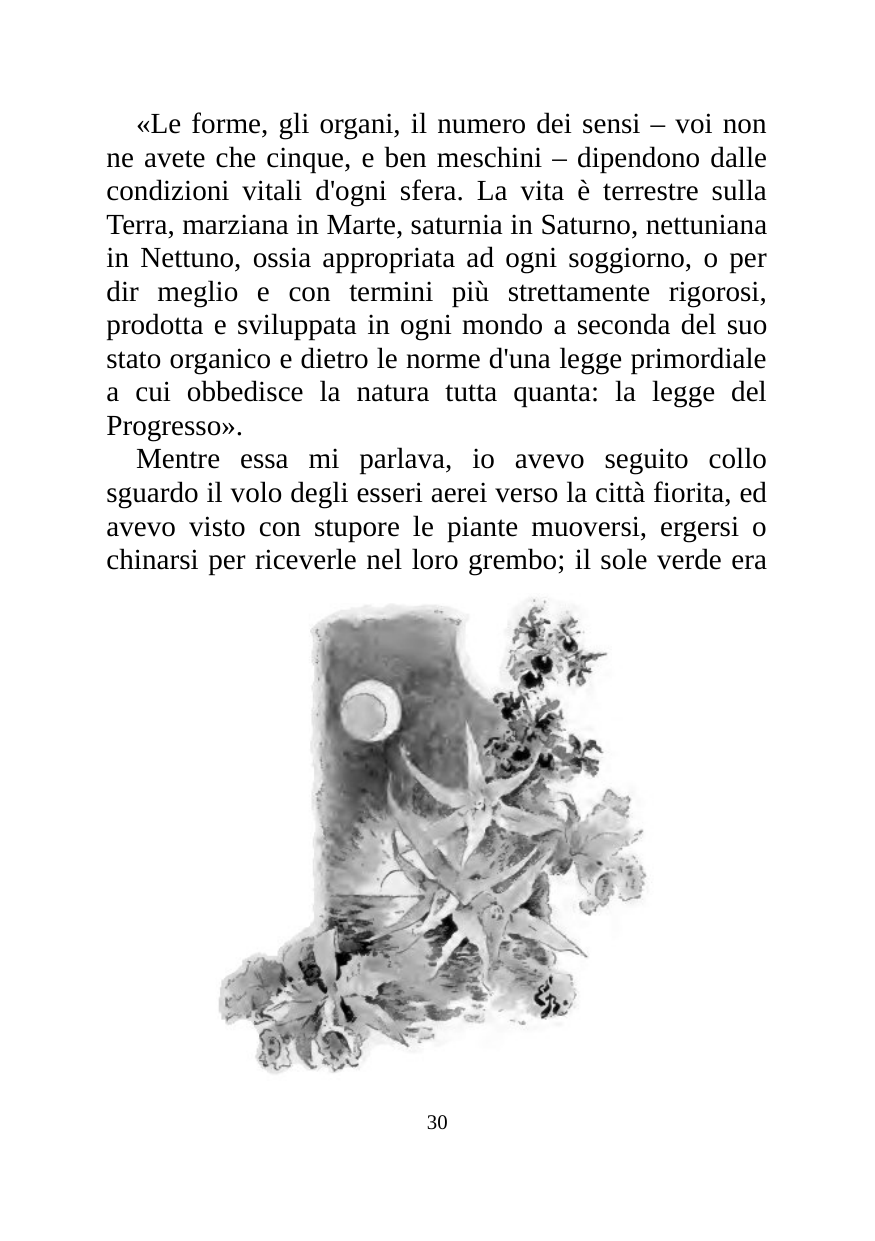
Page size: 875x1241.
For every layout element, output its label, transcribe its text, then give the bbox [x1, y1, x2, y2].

text Mentre essa mi parlava, io avevo seguito collo sguardo il volo degli esseri aerei verso la città fiorita, ed avevo visto con stupore le piante muoversi, ergersi o chinarsi per riceverle nel loro grembo; il sole verde era [106, 442, 768, 576]
picture [215, 593, 659, 1081]
text «Le forme, gli organi, il numero dei sensi – voi non ne avete che cinque, e ben meschini – dipendono dalle condizioni vitali d'ogni sfera. La vita è terrestre sulla Terra, marziana in Marte, saturnia in Saturno, nettuniana in Nettuno, ossia appropriata ad ogni soggiorno, o per dir meglio e con termini più strettamente rigorosi, prodotta e sviluppata in ogni mondo a seconda del suo stato organico e dietro le norme d'una legge primordiale a cui obbedisce la natura tutta quanta: la legge del Progresso». [106, 106, 768, 442]
